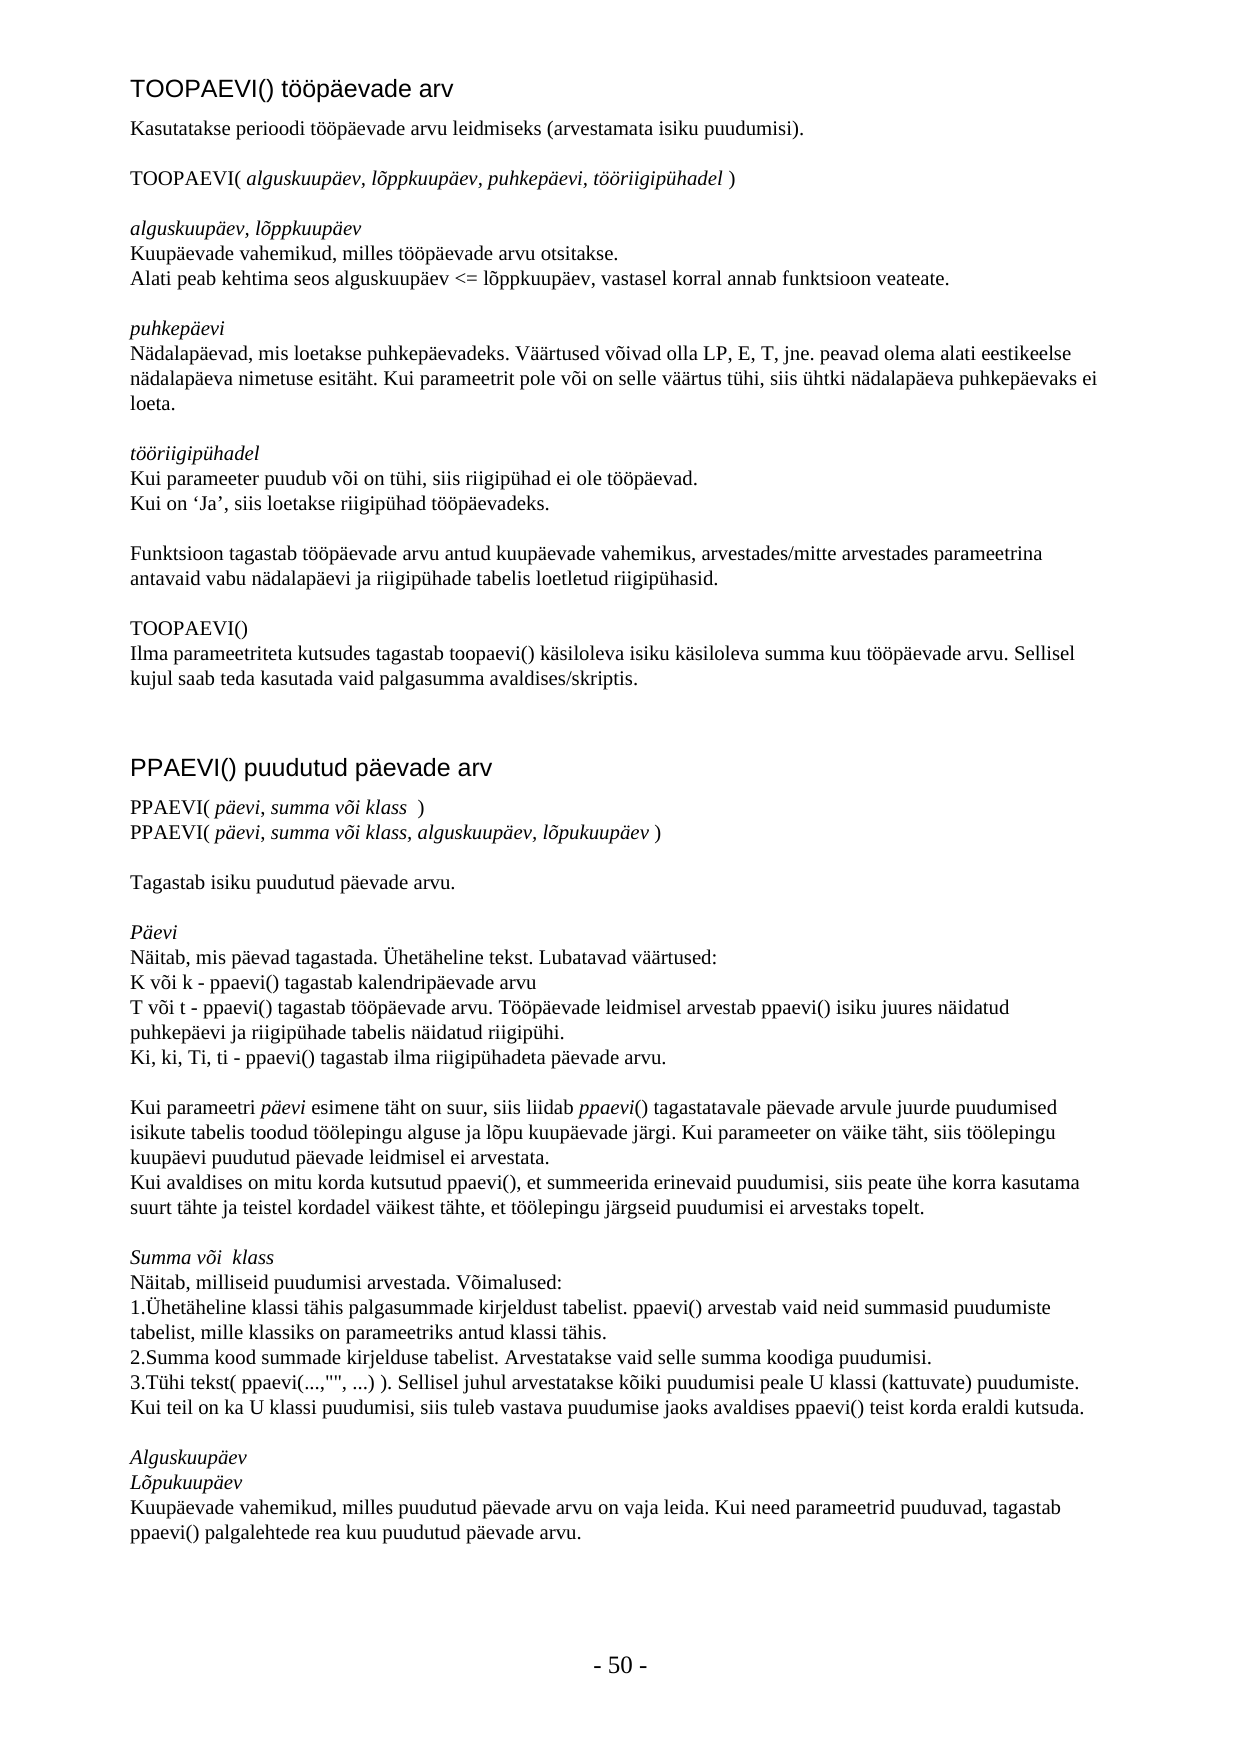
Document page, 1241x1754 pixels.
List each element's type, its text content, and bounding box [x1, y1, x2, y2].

text Kui avaldises on mitu korda kutsutud ppaevi(), et summeerida erinevaid puudumisi, siis peate ühe korra kasutama suurt tähte ja teistel kordadel väikest tähte, et töölepingu järgseid puudumisi ei arvestaks topelt. [130, 1169, 1110, 1219]
text Alati peab kehtima seos alguskuupäev <= lõppkuupäev, vastasel korral annab funktsioon veateate. [130, 265, 1110, 290]
text Ki, ki, Ti, ti - ppaevi() tagastab ilma riigipühadeta päevade arvu. [130, 1044, 1110, 1069]
text Alguskuupäev [130, 1444, 1110, 1469]
text 2. Summa kood summade kirjelduse tabelist. Arvestatakse vaid selle summa koodiga puudumisi. [130, 1344, 1110, 1369]
text Ilma parameetriteta kutsudes tagastab toopaevi() käsiloleva isiku käsiloleva summa kuu tööpäevade arvu. Sellisel kujul saab teda kasutada vaid palgasumma avaldises/skriptis. [130, 640, 1110, 690]
text 1. Ühetäheline klassi tähis palgasummade kirjeldust tabelist. ppaevi() arvestab vaid neid summasid puudumiste tabelist, mille klassiks on parameetriks antud klassi tähis. [130, 1294, 1110, 1344]
text tööriigipühadel [130, 440, 1110, 465]
text Lõpukuupäev [130, 1469, 1110, 1494]
text Tagastab isiku puudutud päevade arvu. [130, 869, 1110, 894]
text Päevi [130, 919, 1110, 944]
text TOOPAEVI() [130, 615, 1110, 640]
text PPAEVI( päevi, summa või klass ) [130, 794, 1110, 819]
text PPAEVI( päevi, summa või klass, alguskuupäev, lõpukuupäev ) [130, 819, 1110, 844]
text Kuupäevade vahemikud, milles tööpäevade arvu otsitakse. [130, 240, 1110, 265]
text Kui on ‘Ja’, siis loetakse riigipühad tööpäevadeks. [130, 490, 1110, 515]
text Nädalapäevad, mis loetakse puhkepäevadeks. Väärtused võivad olla LP, E, T, jne. peavad olema alati eestikeelse nädalapäeva nimetuse esitäht. Kui parameetrit pole või on selle väärtus tühi, siis ühtki nädalapäeva puhkepäevaks ei loeta. [130, 340, 1110, 415]
text Näitab, mis päevad tagastada. Ühetäheline tekst. Lubatavad väärtused: [130, 944, 1110, 969]
text TOOPAEVI( alguskuupäev, lõppkuupäev, puhkepäevi, tööriigipühadel ) [130, 165, 1110, 190]
text Näitab, milliseid puudumisi arvestada. Võimalused: [130, 1269, 1110, 1294]
text Funktsioon tagastab tööpäevade arvu antud kuupäevade vahemikus, arvestades/mitte arvestades parameetrina antavaid vabu nädalapäevi ja riigipühade tabelis loetletud riigipühasid. [130, 540, 1110, 590]
text Kui parameetri päevi esimene täht on suur, siis liidab ppaevi() tagastatavale päevade arvule juurde puudumised isikute tabelis toodud töölepingu alguse ja lõpu kuupäevade järgi. Kui parameeter on väike täht, siis töölepingu kuupäevi puudutud päevade leidmisel ei arvestata. [130, 1094, 1110, 1169]
text 3. Tühi tekst( ppaevi(...,"", ...) ). Sellisel juhul arvestatakse kõiki puudumisi peale U klassi (kattuvate) puudumiste. Kui teil on ka U klassi puudumisi, siis tuleb vastava puudumise jaoks avaldises ppaevi() teist korda eraldi kutsuda. [130, 1369, 1110, 1419]
text puhkepäevi [130, 315, 1110, 340]
subtitle TOOPAEVI() tööpäevade arv [130, 74, 1110, 103]
text Kuupäevade vahemikud, milles puudutud päevade arvu on vaja leida. Kui need parameetrid puuduvad, tagastab ppaevi() palgalehtede rea kuu puudutud päevade arvu. [130, 1494, 1110, 1544]
text K või k - ppaevi() tagastab kalendripäevade arvu [130, 969, 1110, 994]
text Summa või klass [130, 1244, 1110, 1269]
text T või t - ppaevi() tagastab tööpäevade arvu. Tööpäevade leidmisel arvestab ppaevi() isiku juures näidatud puhkepäevi ja riigipühade tabelis näidatud riigipühi. [130, 994, 1110, 1044]
text alguskuupäev, lõppkuupäev [130, 215, 1110, 240]
text Kui parameeter puudub või on tühi, siis riigipühad ei ole tööpäevad. [130, 465, 1110, 490]
text Kasutatakse perioodi tööpäevade arvu leidmiseks (arvestamata isiku puudumisi). [130, 115, 1110, 140]
subtitle PPAEVI() puudutud päevade arv [130, 753, 1110, 781]
